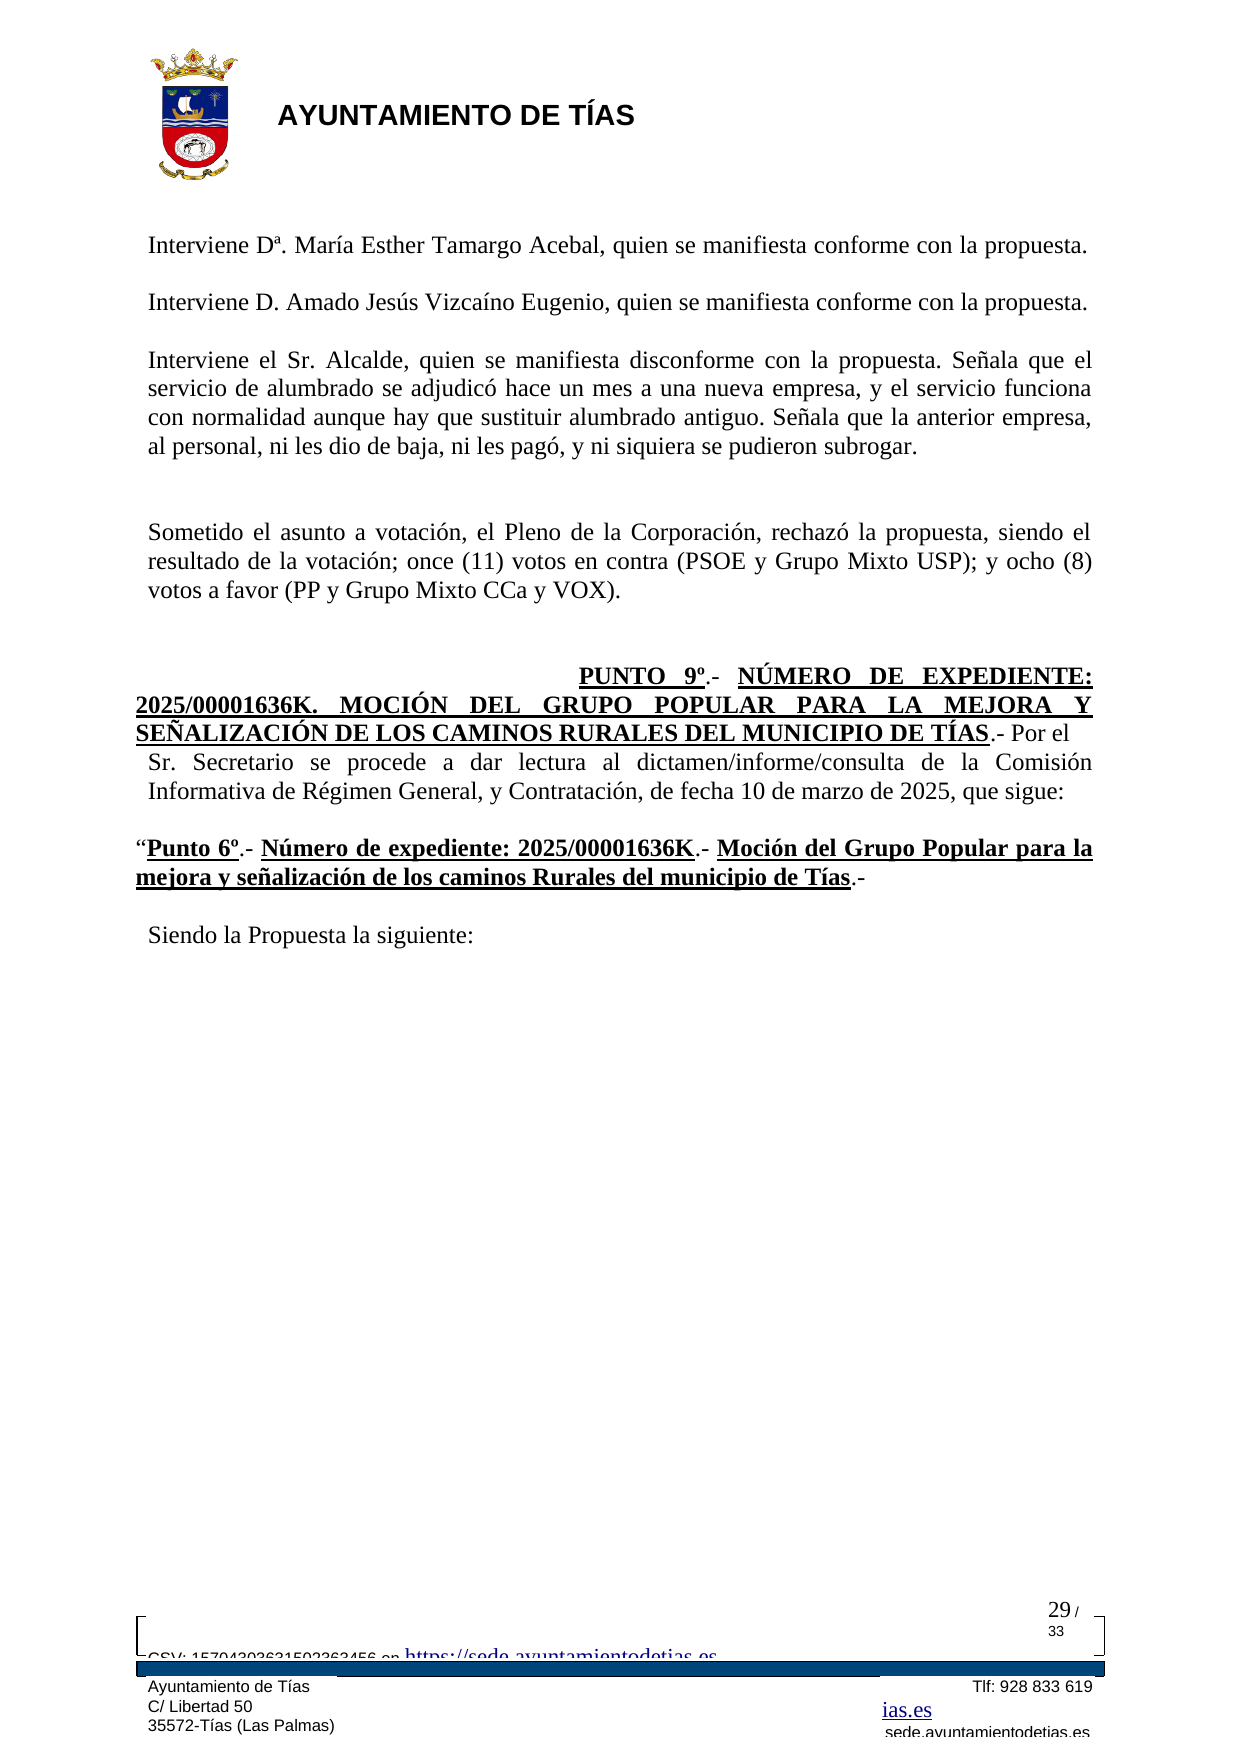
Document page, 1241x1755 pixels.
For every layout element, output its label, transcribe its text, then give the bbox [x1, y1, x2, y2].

text Interviene el Sr. Alcalde, quien se manifiesta disconforme con la propuesta. Señala que el servicio de alumbrado se adjudicó hace un mes a una nueva empresa, y el servicio funciona con normalidad aunque hay que sustituir alumbrado antiguo. Señala que la anterior empresa, al personal, ni les dio de baja, ni les pagó, y ni siquiera se pudieron subrogar. [148, 345, 1093, 460]
text Sometido el asunto a votación, el Pleno de la Corporación, rechazó la propuesta, siendo el resultado de la votación; once (11) votos en contra (PSOE y Grupo Mixto USP); y ocho (8) votos a favor (PP y Grupo Mixto CCa y VOX). [148, 517, 1093, 603]
subtitle PUNTO 9º.- NÚMERO DE EXPEDIENTE: 2025/00001636K. MOCIÓN DEL GRUPO POPULAR PARA LA MEJORA Y [135, 661, 1093, 715]
subtitle SEÑALIZACIÓN DE LOS CAMINOS RURALES DEL MUNICIPIO DE TÍAS.- Por el [135, 716, 1093, 747]
text Siendo la Propuesta la siguiente: [148, 920, 1153, 948]
text Interviene Dª. María Esther Tamargo Acebal, quien se manifiesta conforme con la propuesta. Interviene D. Amado Jesús Vizcaíno Eugenio, quien se manifiesta conforme con la propuesta. [148, 230, 1089, 316]
text Sr. Secretario se procede a dar lectura al dictamen/informe/consulta de la Comisión Informativa de Régimen General, y Contratación, de fecha 10 de marzo de 2025, que sigue: [148, 747, 1093, 805]
subtitle “Punto 6º.- Número de expediente: 2025/00001636K.- Moción del Grupo Popular para la mejora y señalización de los caminos Rurales del municipio de Tías.- [135, 833, 1093, 891]
